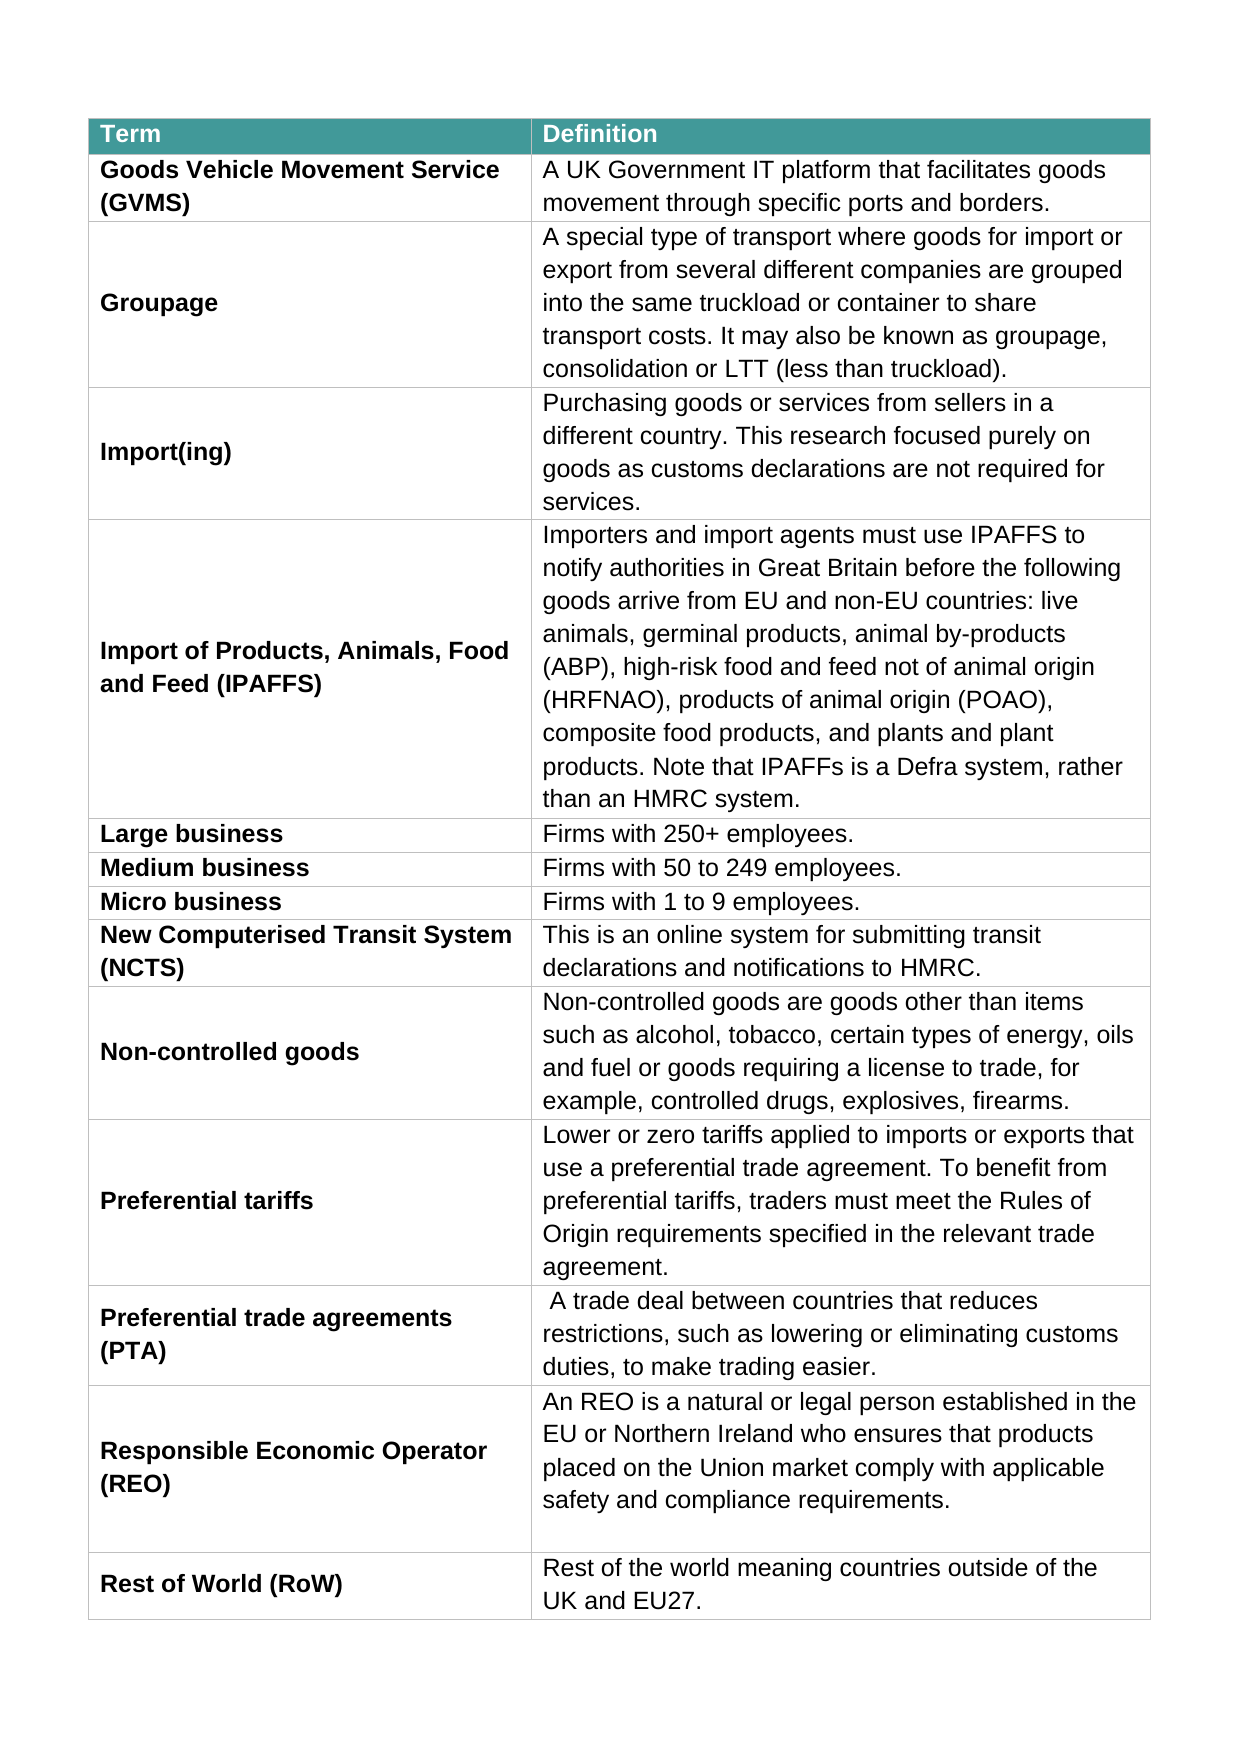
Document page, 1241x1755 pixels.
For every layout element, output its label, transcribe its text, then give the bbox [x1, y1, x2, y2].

table_cell Medium business [89, 853, 531, 886]
table_cell This is an online system for submitting transit declarations and notifications to HMRC. [532, 920, 1150, 986]
table_cell Firms with 50 to 249 employees. [532, 853, 1150, 886]
table_cell A UK Government IT platform that facilitates goods movement through specific ports and borders. [532, 155, 1150, 221]
table_cell A special type of transport where goods for import or export from several different companies are grouped into the same truckload or container to share transport costs. It may also be known as groupage, consolidation or LTT (less than truckload). [532, 222, 1150, 387]
table_cell New Computerised Transit System (NCTS) [89, 920, 531, 986]
table_cell Groupage [89, 222, 531, 387]
table_cell Large business [89, 819, 531, 852]
table_cell Preferential tariffs [89, 1120, 531, 1285]
table_cell Non-controlled goods are goods other than items such as alcohol, tobacco, certain types of energy, oils and fuel or goods requiring a license to trade, for example, controlled drugs, explosives, firearms. [532, 987, 1150, 1119]
table_cell Firms with 250+ employees. [532, 819, 1150, 852]
table_cell Lower or zero tariffs applied to imports or exports that use a preferential trade agreement. To benefit from preferential tariffs, traders must meet the Rules of Origin requirements specified in the relevant trade agreement. [532, 1120, 1150, 1285]
table_cell Firms with 1 to 9 employees. [532, 887, 1150, 919]
table_cell Import of Products, Animals, Food and Feed (IPAFFS) [89, 520, 531, 817]
table_cell Import(ing) [89, 388, 531, 519]
table_cell Importers and import agents must use IPAFFS to notify authorities in Great Britain before the following goods arrive from EU and non-EU countries: live animals, germinal products, animal by-products (ABP), high-risk food and feed not of animal origin (HRFNAO), products of animal origin (POAO), composite food products, and plants and plant products. Note that IPAFFs is a Defra system, rather than an HMRC system. [532, 520, 1150, 817]
table_cell An REO is a natural or legal person established in the EU or Northern Ireland who ensures that products placed on the Union market comply with applicable safety and compliance requirements. [532, 1386, 1150, 1552]
table_cell Rest of the world meaning countries outside of the UK and EU27. [532, 1553, 1150, 1619]
table_cell Purchasing goods or services from sellers in a different country. This research focused purely on goods as customs declarations are not required for services. [532, 388, 1150, 519]
table_cell Rest of World (RoW) [89, 1553, 531, 1619]
table_header Definition [532, 119, 1150, 154]
table_cell A trade deal between countries that reduces restrictions, such as lowering or eliminating customs duties, to make trading easier. [532, 1286, 1150, 1385]
table_cell Non-controlled goods [89, 987, 531, 1119]
table_cell Preferential trade agreements (PTA) [89, 1286, 531, 1385]
table_cell Goods Vehicle Movement Service (GVMS) [89, 155, 531, 221]
table_cell Micro business [89, 887, 531, 919]
table_header Term [89, 119, 531, 154]
table_cell Responsible Economic Operator (REO) [89, 1386, 531, 1552]
